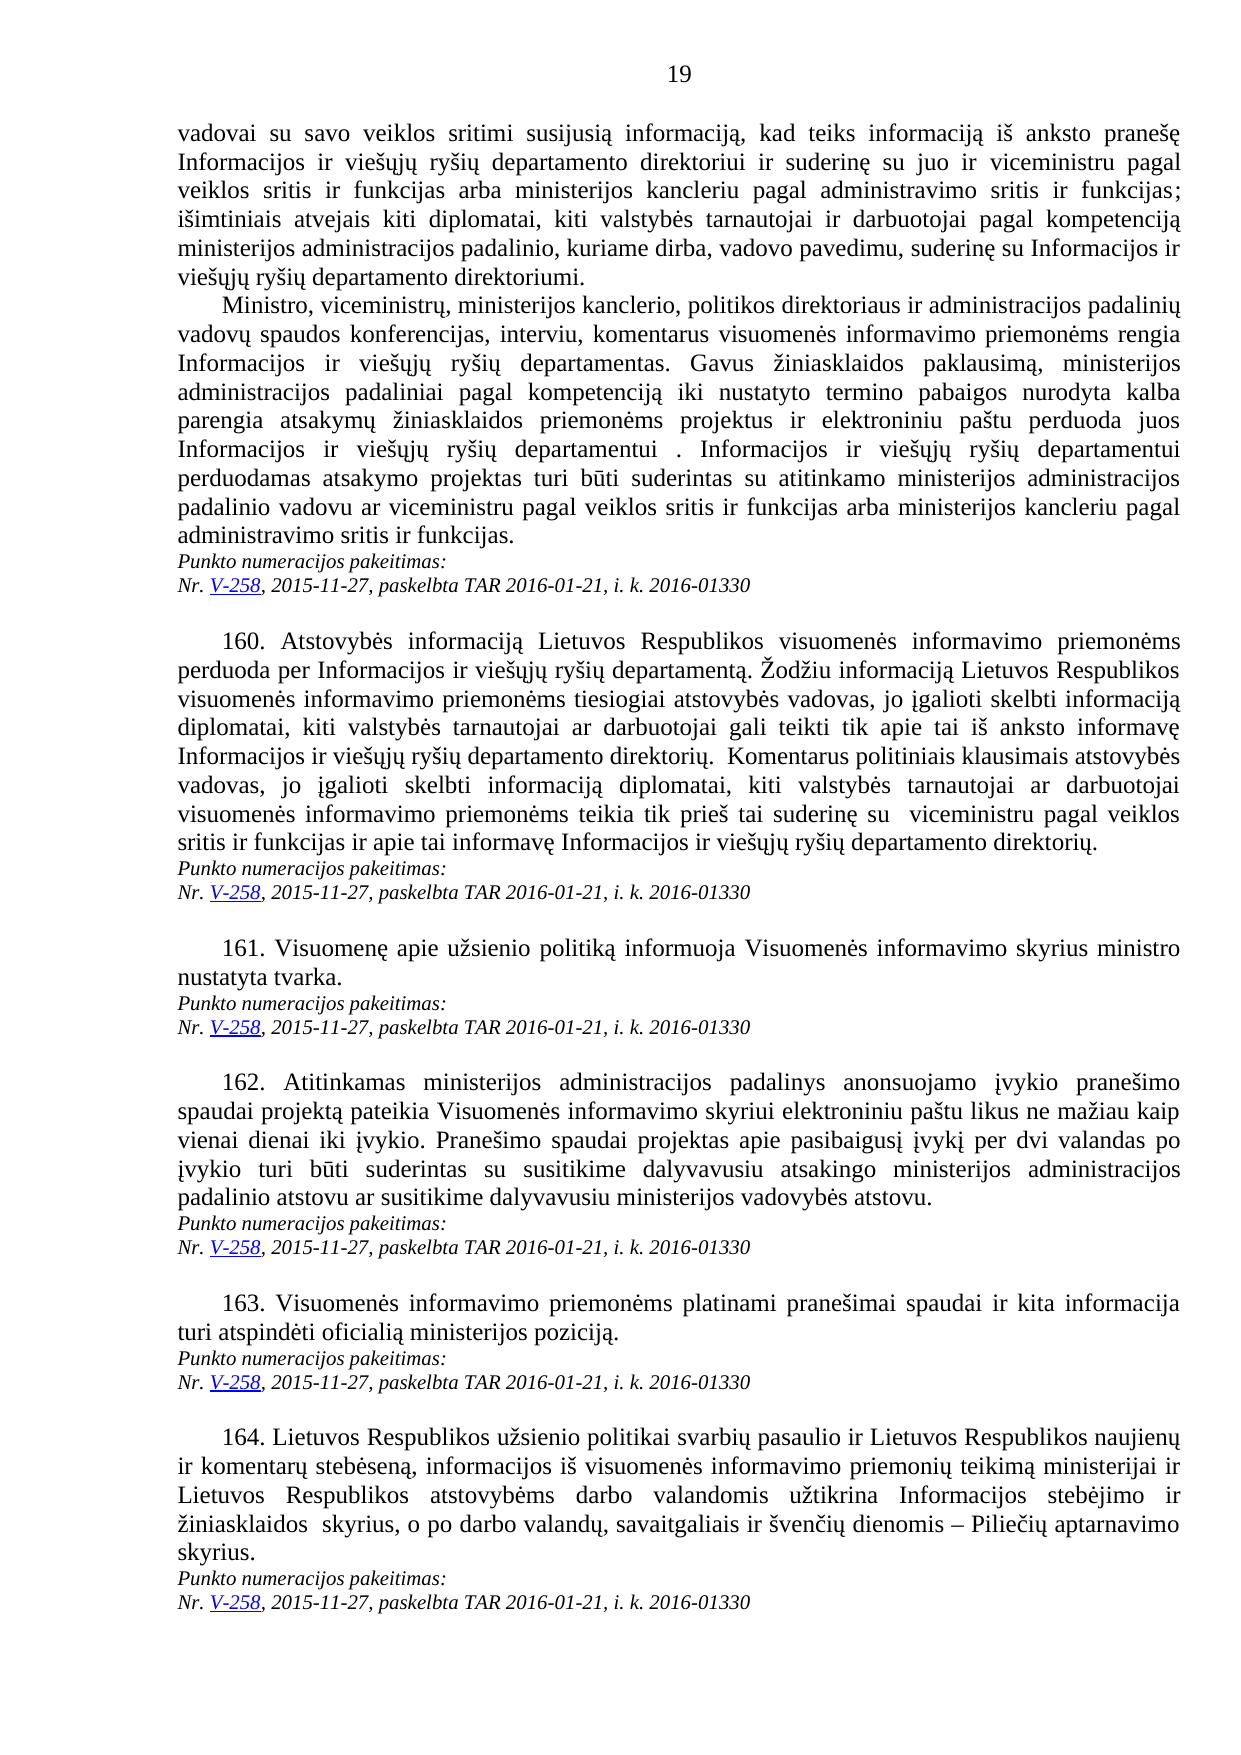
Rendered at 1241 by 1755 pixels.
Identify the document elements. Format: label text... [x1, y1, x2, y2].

text 163. Visuomenės informavimo priemonėms platinami pranešimai spaudai ir kita informacija turi atspindėti oficialią ministerijos poziciją. [177, 1288, 1181, 1346]
text Nr. V-258, 2015-11-27, paskelbta TAR 2016-01-21, i. k. 2016-01330 [177, 573, 1181, 597]
text Nr. V-258, 2015-11-27, paskelbta TAR 2016-01-21, i. k. 2016-01330 [177, 1370, 1181, 1394]
text vadovai su savo veiklos sritimi susijusią informaciją, kad teiks informaciją iš anksto pranešę Informacijos ir viešųjų ryšių departamento direktoriui ir suderinę su juo ir viceministru pagal veiklos sritis ir funkcijas arba ministerijos kancleriu pagal administravimo sritis ir funkcijas; išimtiniais atvejais kiti diplomatai, kiti valstybės tarnautojai ir darbuotojai pagal kompetenciją ministerijos administracijos padalinio, kuriame dirba, vadovo pavedimu, suderinę su Informacijos ir viešųjų ryšių departamento direktoriumi. [177, 118, 1181, 291]
text Punkto numeracijos pakeitimas: [177, 1566, 1181, 1590]
text Punkto numeracijos pakeitimas: [177, 856, 1181, 880]
text Nr. V-258, 2015-11-27, paskelbta TAR 2016-01-21, i. k. 2016-01330 [177, 1590, 1181, 1614]
text 160. Atstovybės informaciją Lietuvos Respublikos visuomenės informavimo priemonėms perduoda per Informacijos ir viešųjų ryšių departamentą. Žodžiu informaciją Lietuvos Respublikos visuomenės informavimo priemonėms tiesiogiai atstovybės vadovas, jo įgalioti skelbti informaciją diplomatai, kiti valstybės tarnautojai ar darbuotojai gali teikti tik apie tai iš anksto informavę Informacijos ir viešųjų ryšių departamento direktorių. Komentarus politiniais klausimais atstovybės vadovas, jo įgalioti skelbti informaciją diplomatai, kiti valstybės tarnautojai ar darbuotojai visuomenės informavimo priemonėms teikia tik prieš tai suderinę su viceministru pagal veiklos sritis ir funkcijas ir apie tai informavę Informacijos ir viešųjų ryšių departamento direktorių. [177, 626, 1181, 856]
text Punkto numeracijos pakeitimas: [177, 1211, 1181, 1235]
text Nr. V-258, 2015-11-27, paskelbta TAR 2016-01-21, i. k. 2016-01330 [177, 880, 1181, 904]
text Punkto numeracijos pakeitimas: [177, 991, 1181, 1015]
text Nr. V-258, 2015-11-27, paskelbta TAR 2016-01-21, i. k. 2016-01330 [177, 1235, 1181, 1259]
text Punkto numeracijos pakeitimas: [177, 1346, 1181, 1370]
text Ministro, viceministrų, ministerijos kanclerio, politikos direktoriaus ir administracijos padalinių vadovų spaudos konferencijas, interviu, komentarus visuomenės informavimo priemonėms rengia Informacijos ir viešųjų ryšių departamentas. Gavus žiniasklaidos paklausimą, ministerijos administracijos padaliniai pagal kompetenciją iki nustatyto termino pabaigos nurodyta kalba parengia atsakymų žiniasklaidos priemonėms projektus ir elektroniniu paštu perduoda juos Informacijos ir viešųjų ryšių departamentui . Informacijos ir viešųjų ryšių departamentui perduodamas atsakymo projektas turi būti suderintas su atitinkamo ministerijos administracijos padalinio vadovu ar viceministru pagal veiklos sritis ir funkcijas arba ministerijos kancleriu pagal administravimo sritis ir funkcijas. [177, 291, 1181, 549]
text 162. Atitinkamas ministerijos administracijos padalinys anonsuojamo įvykio pranešimo spaudai projektą pateikia Visuomenės informavimo skyriui elektroniniu paštu likus ne mažiau kaip vienai dienai iki įvykio. Pranešimo spaudai projektas apie pasibaigusį įvykį per dvi valandas po įvykio turi būti suderintas su susitikime dalyvavusiu atsakingo ministerijos administracijos padalinio atstovu ar susitikime dalyvavusiu ministerijos vadovybės atstovu. [177, 1067, 1181, 1211]
text Nr. V-258, 2015-11-27, paskelbta TAR 2016-01-21, i. k. 2016-01330 [177, 1015, 1181, 1039]
text 161. Visuomenę apie užsienio politiką informuoja Visuomenės informavimo skyrius ministro nustatyta tvarka. [177, 933, 1181, 991]
text Punkto numeracijos pakeitimas: [177, 549, 1181, 573]
text 164. Lietuvos Respublikos užsienio politikai svarbių pasaulio ir Lietuvos Respublikos naujienų ir komentarų stebėseną, informacijos iš visuomenės informavimo priemonių teikimą ministerijai ir Lietuvos Respublikos atstovybėms darbo valandomis užtikrina Informacijos stebėjimo ir žiniasklaidos skyrius, o po darbo valandų, savaitgaliais ir švenčių dienomis – Piliečių aptarnavimo skyrius. [177, 1422, 1181, 1566]
